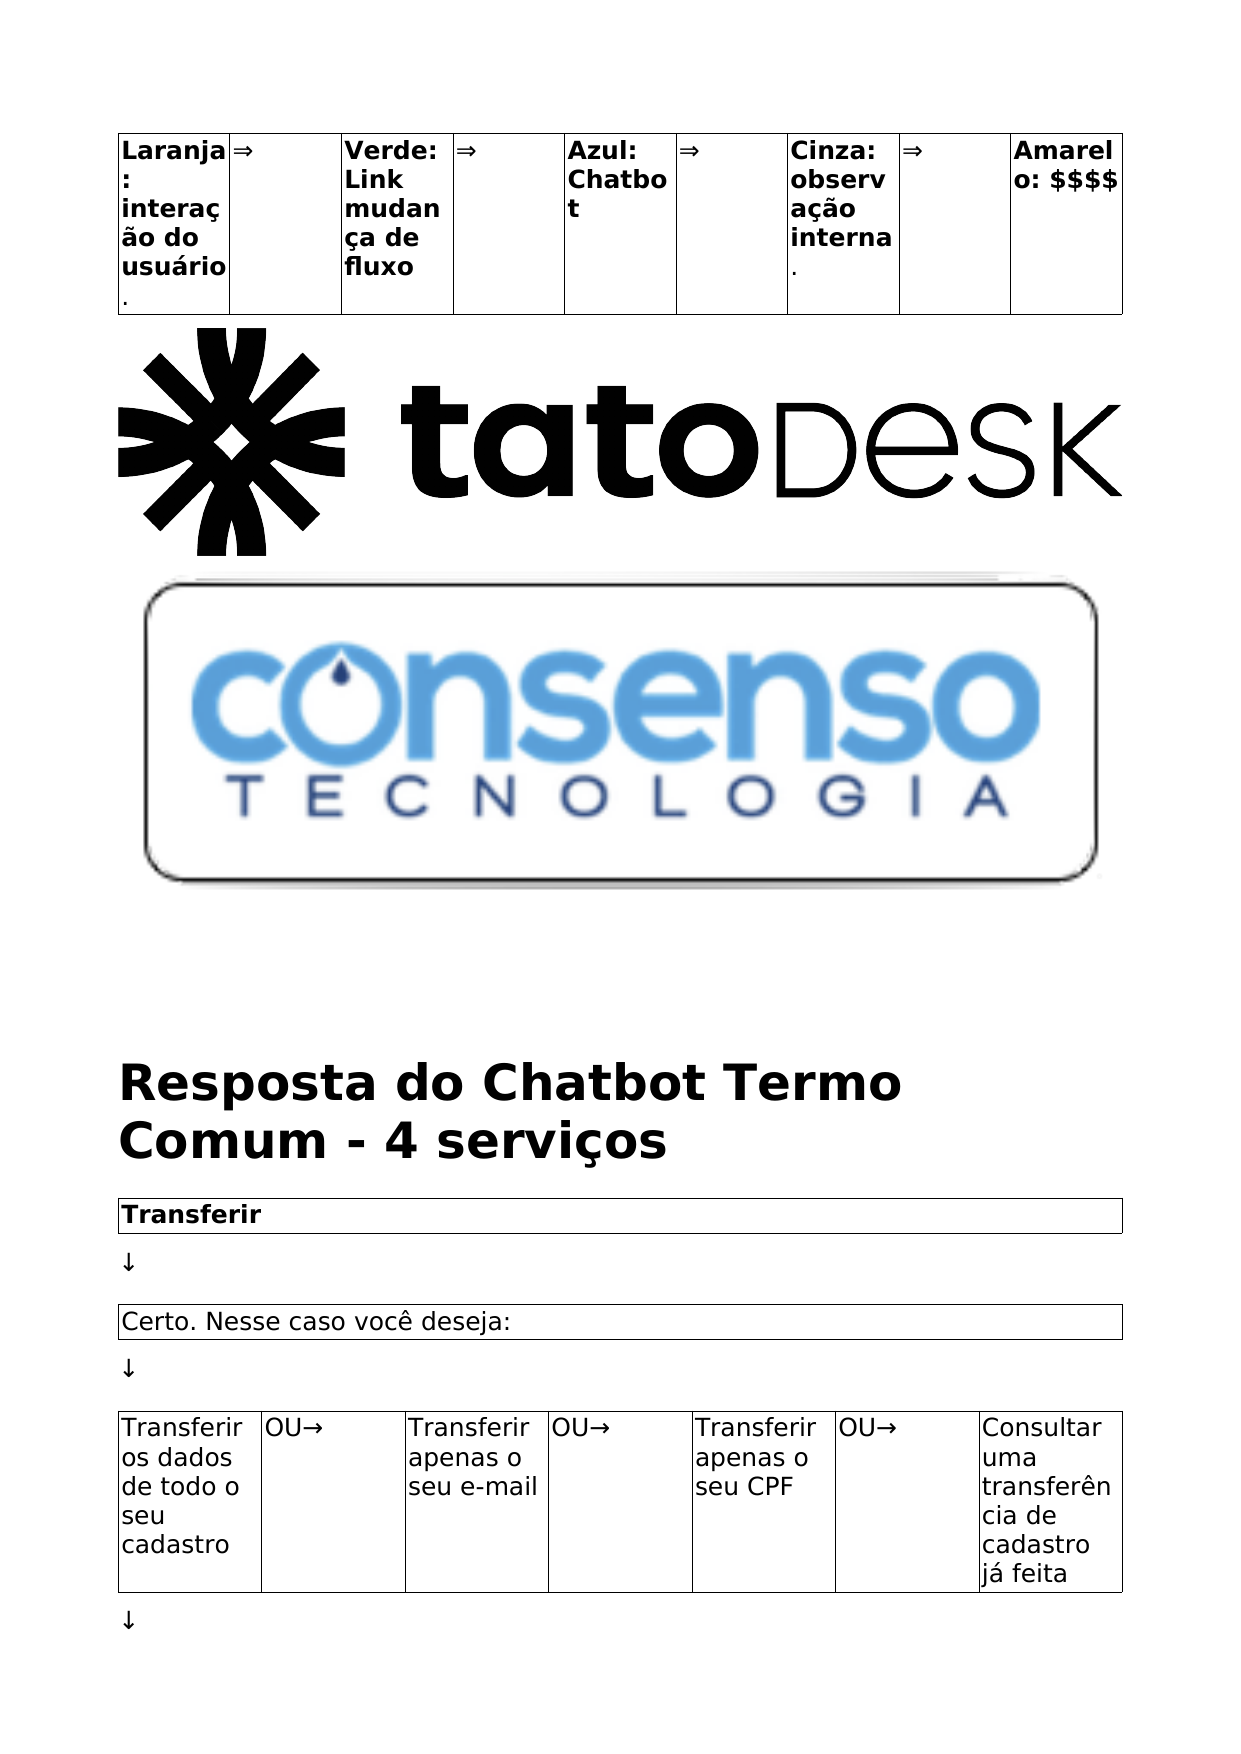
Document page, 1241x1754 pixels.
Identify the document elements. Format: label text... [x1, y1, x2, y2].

table_header Laranja: interação do usuário. [119, 134, 229, 314]
table_header Transferir apenas o seu e-mail [406, 1412, 548, 1592]
table_header Transferir [119, 1199, 1122, 1233]
table_header Amarelo: $$$$ [1011, 134, 1122, 314]
table_header OU→ [262, 1412, 405, 1592]
table_header ⇒ [900, 134, 1010, 314]
table_header Azul: Chatbot [565, 134, 676, 314]
table_header Transferir os dados de todo o seu cadastro [119, 1412, 261, 1592]
table_header Verde: Link mudança de fluxo [342, 134, 453, 314]
table_header ⇒ [677, 134, 787, 314]
text ↓ [118, 1606, 1122, 1636]
table_header ⇒ [230, 134, 341, 314]
text ↓ [118, 1354, 1122, 1383]
subtitle Resposta do Chatbot Termo Comum - 4 serviços [118, 1054, 1122, 1170]
table_header Transferir apenas o seu CPF [693, 1412, 835, 1592]
table_header OU→ [549, 1412, 692, 1592]
table_header OU→ [836, 1412, 979, 1592]
table_header Cinza: observação interna. [788, 134, 899, 314]
text ↓ [118, 1248, 1122, 1277]
table_header Certo. Nesse caso você deseja: [119, 1305, 1122, 1339]
table_header Consultar uma transferência de cadastro já feita [980, 1412, 1122, 1592]
table_header ⇒ [454, 134, 564, 314]
picture [118, 567, 1123, 917]
picture [118, 328, 1123, 556]
